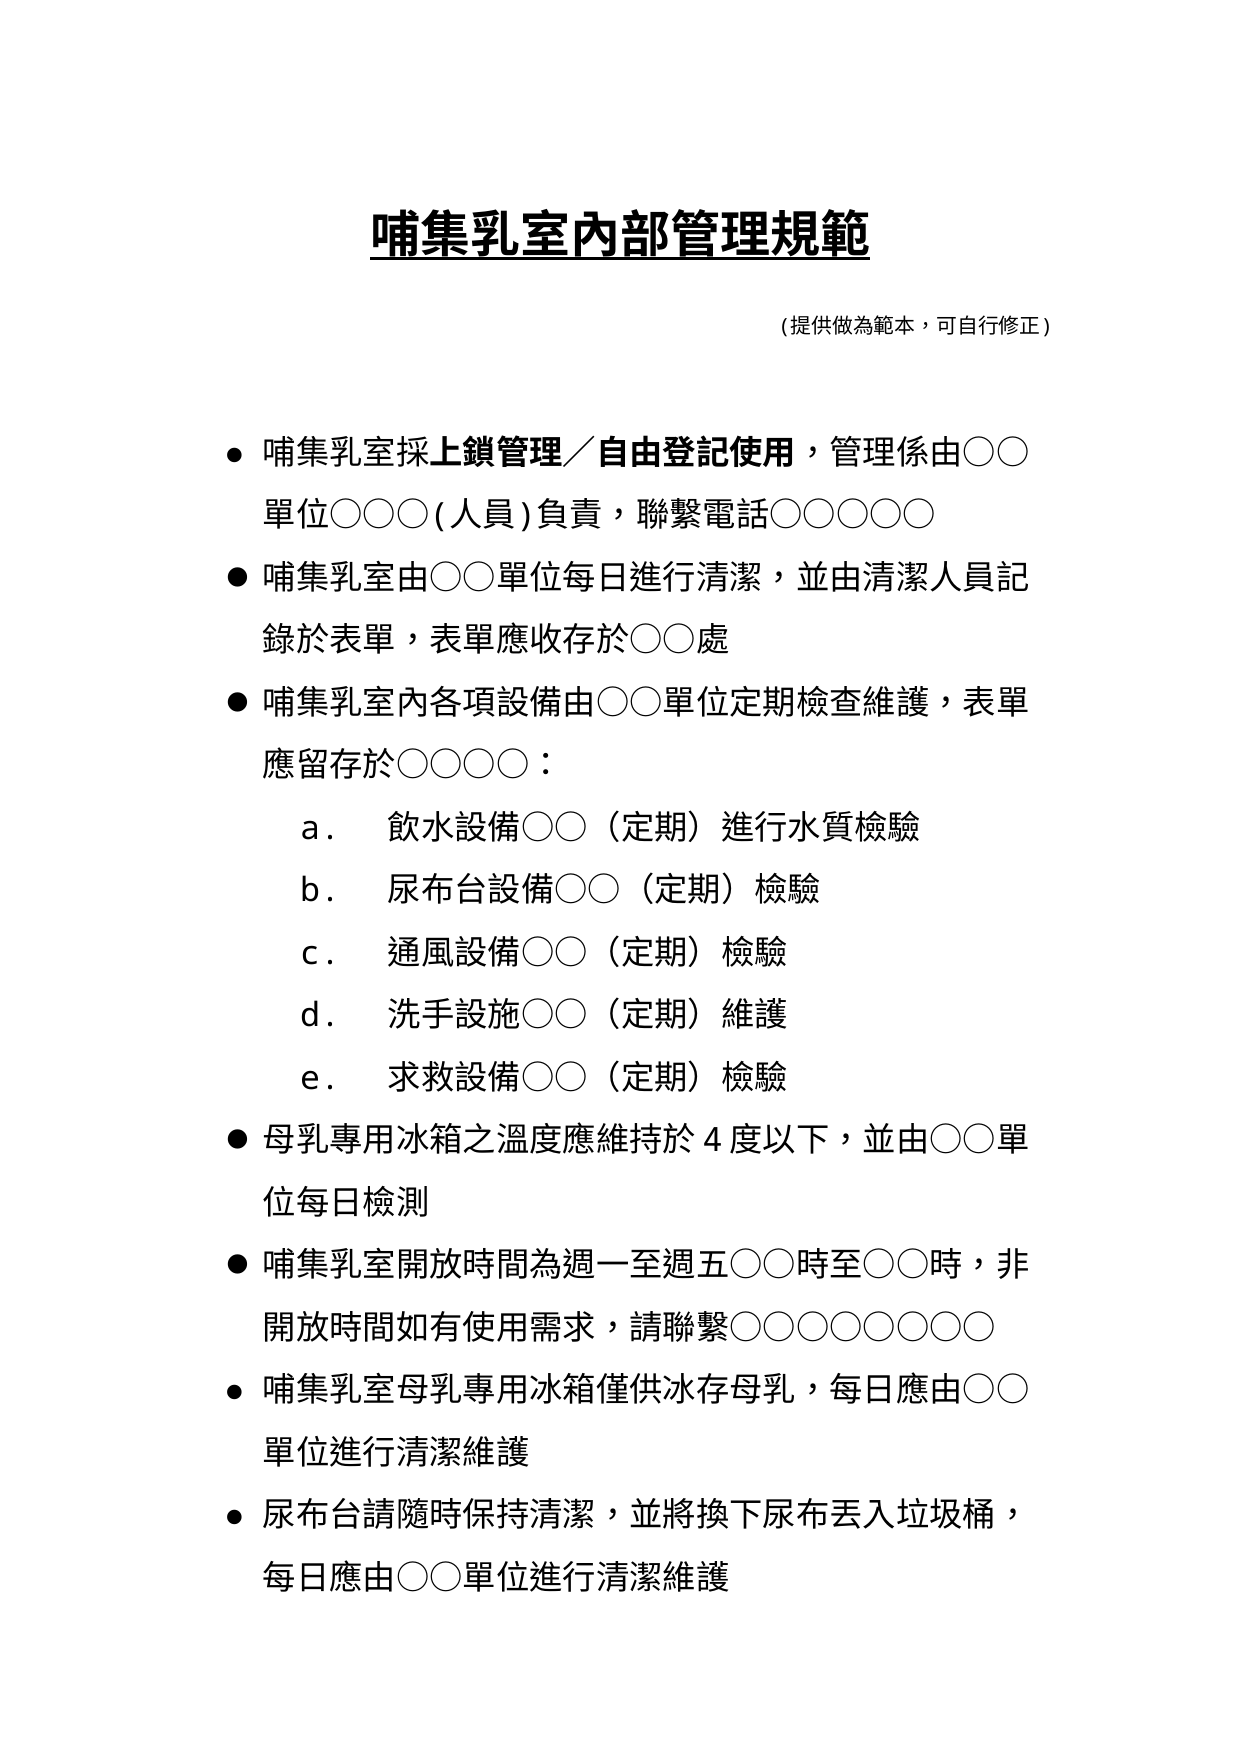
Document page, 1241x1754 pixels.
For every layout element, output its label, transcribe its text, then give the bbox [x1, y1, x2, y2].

list 尿布台設備○○（定期）檢驗 [300, 846, 1053, 908]
list 尿布台請隨時保持清潔，並將換下尿布丟入垃圾桶，每日應由○○單位進行清潔維護 [225, 1471, 1053, 1596]
list 哺集乳室母乳專用冰箱僅供冰存母乳，每日應由○○單位進行清潔維護 [225, 1346, 1053, 1471]
list 哺集乳室由○○單位每日進行清潔，並由清潔人員記錄於表單，表單應收存於○○處 [225, 533, 1053, 658]
list 飲水設備○○（定期）進行水質檢驗 [300, 783, 1053, 846]
list 通風設備○○（定期）檢驗 [300, 908, 1053, 971]
text 哺集乳室內部管理規範 [187, 158, 1053, 283]
list 洗手設施○○（定期）維護 [300, 971, 1053, 1033]
list 哺集乳室內各項設備由○○單位定期檢查維護，表單應留存於○○○○： [225, 658, 1053, 783]
list 求救設備○○（定期）檢驗 [300, 1033, 1053, 1096]
list 哺集乳室開放時間為週一至週五○○時至○○時，非開放時間如有使用需求，請聯繫○○○○○○○○ [225, 1221, 1053, 1346]
list 哺集乳室採上鎖管理／自由登記使用，管理係由○○單位○○○(人員)負責，聯繫電話○○○○○ [225, 408, 1053, 533]
list 母乳專用冰箱之溫度應維持於4度以下，並由○○單位每日檢測 [225, 1096, 1053, 1221]
text (提供做為範本，可自行修正) [187, 283, 1053, 346]
